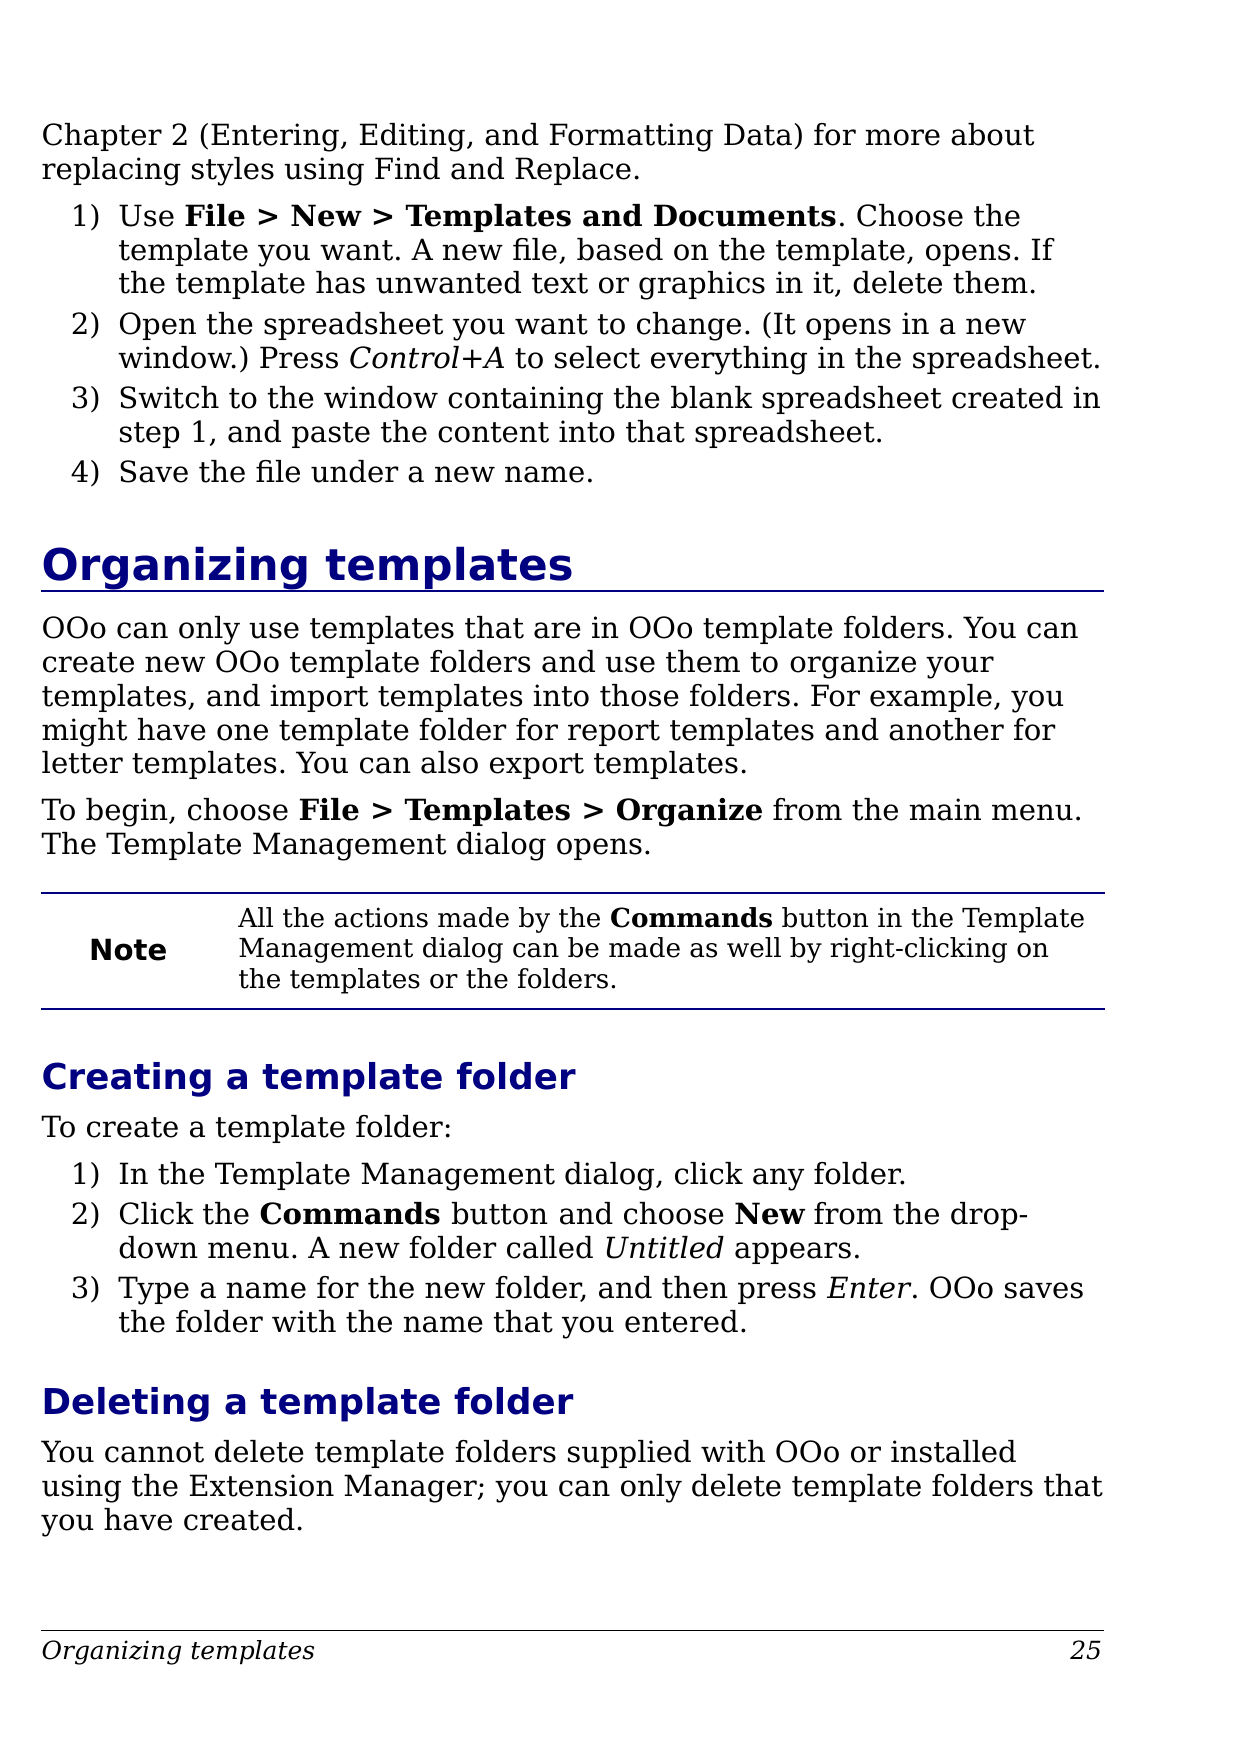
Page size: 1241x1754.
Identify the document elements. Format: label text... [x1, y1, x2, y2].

text To begin, choose File > Templates > Organize from the main menu. The Template Management dialog opens. [41, 793, 1104, 862]
table_header All the actions made by the Commands button in the Template Management dialog can be made as well by right-clicking on the templates or the folders. [214, 894, 1105, 1008]
subtitle Deleting a template folder [41, 1381, 1104, 1423]
list In the Template Management dialog, click any folder. [100, 1157, 1104, 1191]
list Click the Commands button and choose New from the drop-down menu. A new folder called Untitled appears. [100, 1197, 1104, 1265]
subtitle Organizing templates [41, 539, 1104, 590]
text Chapter 2 (Entering, Editing, and Formatting Data) for more about replacing styles using Find and Replace. [41, 118, 1104, 186]
table_header Note [41, 894, 214, 1008]
text OOo can only use templates that are in OOo template folders. You can create new OOo template folders and use them to organize your templates, and import templates into those folders. For example, you might have one template folder for report templates and another for letter templates. You can also export templates. [41, 611, 1104, 781]
list Open the spreadsheet you want to change. (It opens in a new window.) Press Control+A to select everything in the spreadsheet. [100, 307, 1104, 375]
text To create a template folder: [41, 1111, 1104, 1144]
list Switch to the window containing the blank spreadsheet created in step 1, and paste the content into that spreadsheet. [100, 381, 1104, 449]
subtitle Creating a template folder [41, 1057, 1104, 1098]
list Save the file under a new name. [100, 455, 1104, 489]
text You cannot delete template folders supplied with OOo or installed using the Extension Manager; you can only delete template folders that you have created. [41, 1435, 1104, 1537]
list Type a name for the new folder, and then press Enter. OOo saves the folder with the name that you entered. [100, 1272, 1104, 1339]
list Use File > New > Templates and Documents. Choose the template you want. A new file, based on the template, opens. If the template has unwanted text or graphics in it, delete them. [100, 198, 1104, 301]
